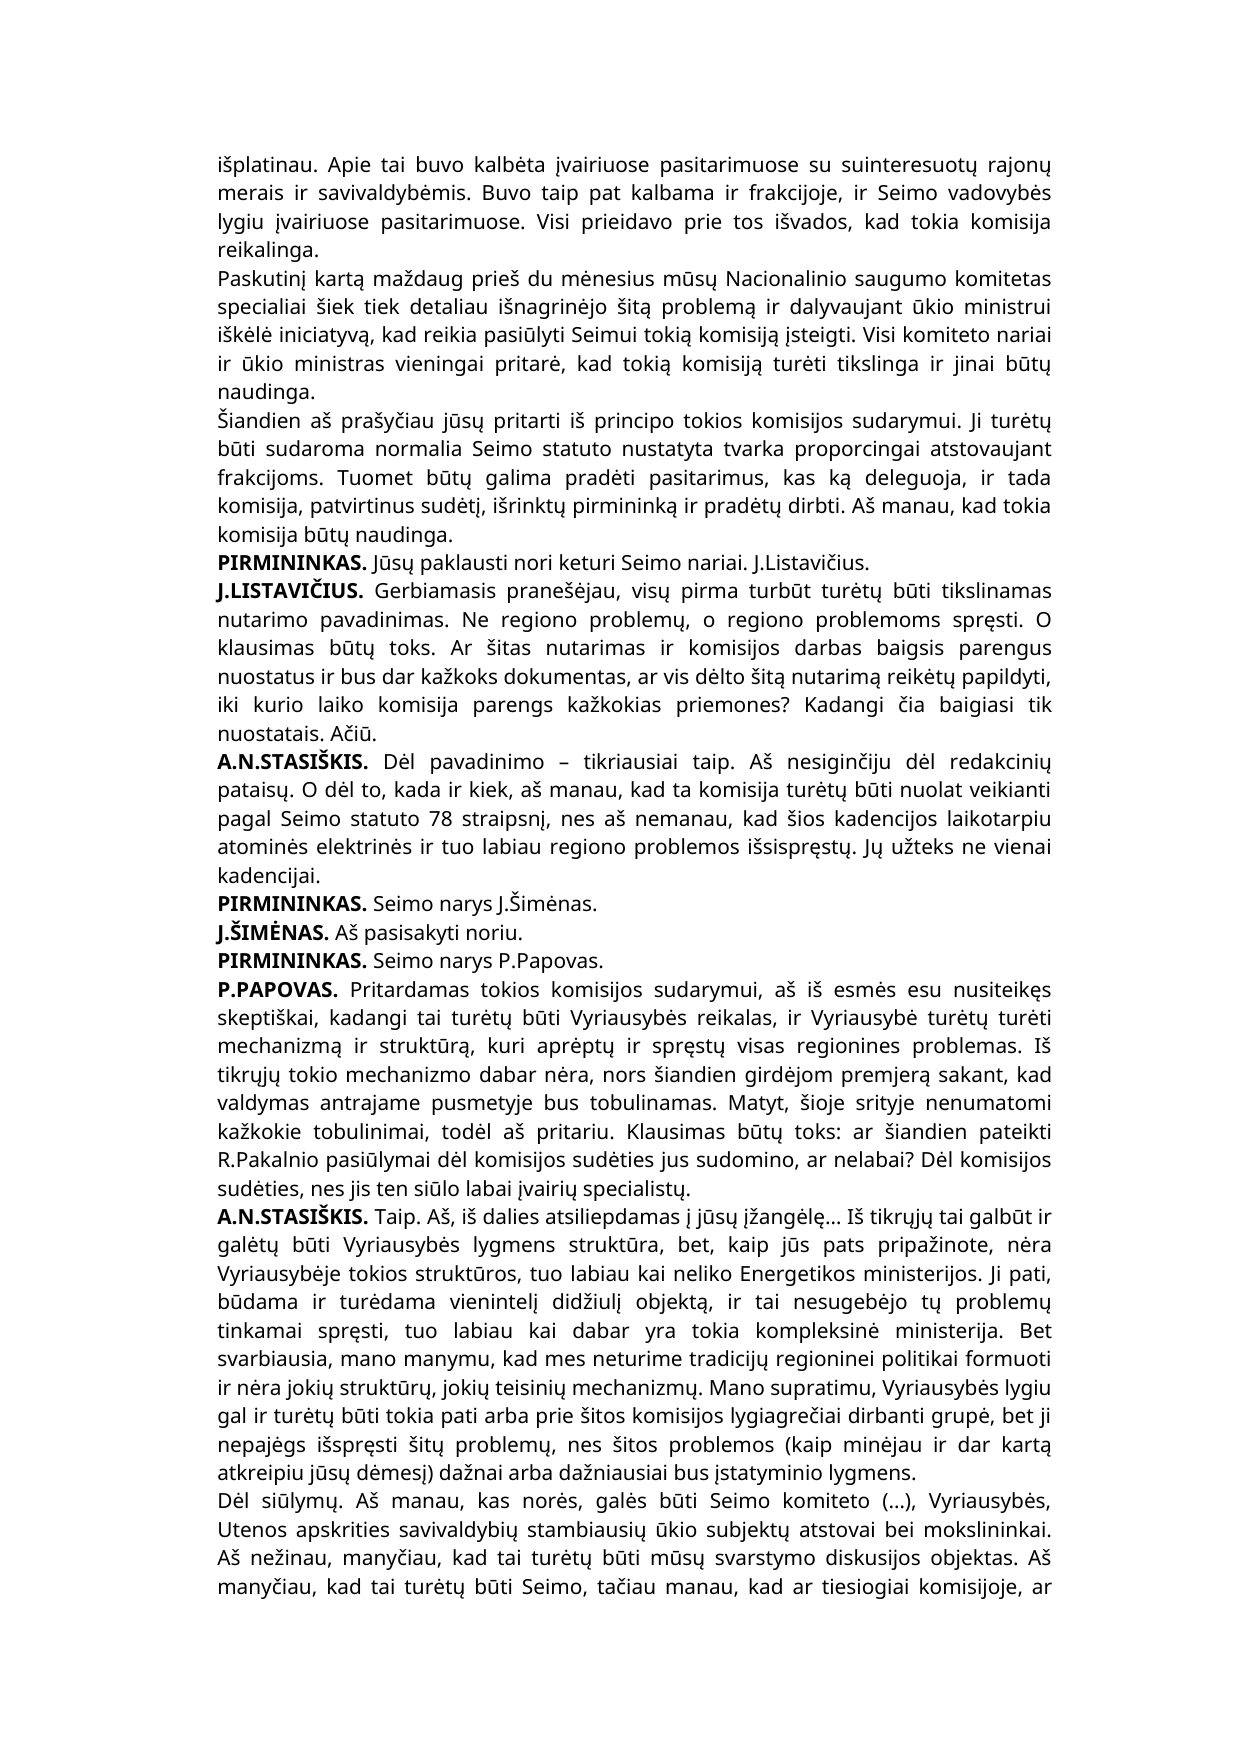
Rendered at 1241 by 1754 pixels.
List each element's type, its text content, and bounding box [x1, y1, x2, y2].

text Dėl siūlymų. Aš manau, kas norės, galės būti Seimo komiteto (…), Vyriausybės, Utenos apskrities savivaldybių stambiausių ūkio subjektų atstovai bei mokslininkai. Aš nežinau, manyčiau, kad tai turėtų būti mūsų svarstymo diskusijos objektas. Aš manyčiau, kad tai turėtų būti Seimo, tačiau manau, kad ar tiesiogiai komisijoje, ar [217, 1487, 1053, 1600]
text A.N.STASIŠKIS. Dėl pavadinimo – tikriausiai taip. Aš nesiginčiju dėl redakcinių pataisų. O dėl to, kada ir kiek, aš manau, kad ta komisija turėtų būti nuolat veikianti pagal Seimo statuto 78 straipsnį, nes aš nemanau, kad šios kadencijos laikotarpiu atominės elektrinės ir tuo labiau regiono problemos išsispręstų. Jų užteks ne vienai kadencijai. [217, 747, 1053, 889]
text J.LISTAVIČIUS. Gerbiamasis pranešėjau, visų pirma turbūt turėtų būti tikslinamas nutarimo pavadinimas. Ne regiono problemų, o regiono problemoms spręsti. O klausimas būtų toks. Ar šitas nutarimas ir komisijos darbas baigsis parengus nuostatus ir bus dar kažkoks dokumentas, ar vis dėlto šitą nutarimą reikėtų papildyti, iki kurio laiko komisija parengs kažkokias priemones? Kadangi čia baigiasi tik nuostatais. Ačiū. [217, 577, 1053, 747]
text A.N.STASIŠKIS. Taip. Aš, iš dalies atsiliepdamas į jūsų įžangėlę… Iš tikrųjų tai galbūt ir galėtų būti Vyriausybės lygmens struktūra, bet, kaip jūs pats pripažinote, nėra Vyriausybėje tokios struktūros, tuo labiau kai neliko Energetikos ministerijos. Ji pati, būdama ir turėdama vienintelį didžiulį objektą, ir tai nesugebėjo tų problemų tinkamai spręsti, tuo labiau kai dabar yra tokia kompleksinė ministerija. Bet svarbiausia, mano manymu, kad mes neturime tradicijų regioninei politikai formuoti ir nėra jokių struktūrų, jokių teisinių mechanizmų. Mano supratimu, Vyriausybės lygiu gal ir turėtų būti tokia pati arba prie šitos komisijos lygiagrečiai dirbanti grupė, bet ji nepajėgs išspręsti šitų problemų, nes šitos problemos (kaip minėjau ir dar kartą atkreipiu jūsų dėmesį) dažnai arba dažniausiai bus įstatyminio lygmens. [217, 1202, 1053, 1487]
text J.ŠIMĖNAS. Aš pasisakyti noriu. [217, 918, 1053, 946]
text PIRMININKAS. Jūsų paklausti nori keturi Seimo nariai. J.Listavičius. [217, 548, 1053, 577]
text Paskutinį kartą maždaug prieš du mėnesius mūsų Nacionalinio saugumo komitetas specialiai šiek tiek detaliau išnagrinėjo šitą problemą ir dalyvaujant ūkio ministrui iškėlė iniciatyvą, kad reikia pasiūlyti Seimui tokią komisiją įsteigti. Visi komiteto nariai ir ūkio ministras vieningai pritarė, kad tokią komisiją turėti tikslinga ir jinai būtų naudinga. [217, 264, 1053, 406]
text PIRMININKAS. Seimo narys J.Šimėnas. [217, 889, 1053, 918]
text PIRMININKAS. Seimo narys P.Papovas. [217, 946, 1053, 975]
text P.PAPOVAS. Pritardamas tokios komisijos sudarymui, aš iš esmės esu nusiteikęs skeptiškai, kadangi tai turėtų būti Vyriausybės reikalas, ir Vyriausybė turėtų turėti mechanizmą ir struktūrą, kuri aprėptų ir spręstų visas regionines problemas. Iš tikrųjų tokio mechanizmo dabar nėra, nors šiandien girdėjom premjerą sakant, kad valdymas antrajame pusmetyje bus tobulinamas. Matyt, šioje srityje nenumatomi kažkokie tobulinimai, todėl aš pritariu. Klausimas būtų toks: ar šiandien pateikti R.Pakalnio pasiūlymai dėl komisijos sudėties jus sudomino, ar nelabai? Dėl komisijos sudėties, nes jis ten siūlo labai įvairių specialistų. [217, 975, 1053, 1202]
text Šiandien aš prašyčiau jūsų pritarti iš principo tokios komisijos sudarymui. Ji turėtų būti sudaroma normalia Seimo statuto nustatyta tvarka proporcingai atstovaujant frakcijoms. Tuomet būtų galima pradėti pasitarimus, kas ką deleguoja, ir tada komisija, patvirtinus sudėtį, išrinktų pirmininką ir pradėtų dirbti. Aš manau, kad tokia komisija būtų naudinga. [217, 406, 1053, 548]
text išplatinau. Apie tai buvo kalbėta įvairiuose pasitarimuose su suinteresuotų rajonų merais ir savivaldybėmis. Buvo taip pat kalbama ir frakcijoje, ir Seimo vadovybės lygiu įvairiuose pasitarimuose. Visi prieidavo prie tos išvados, kad tokia komisija reikalinga. [217, 150, 1053, 264]
